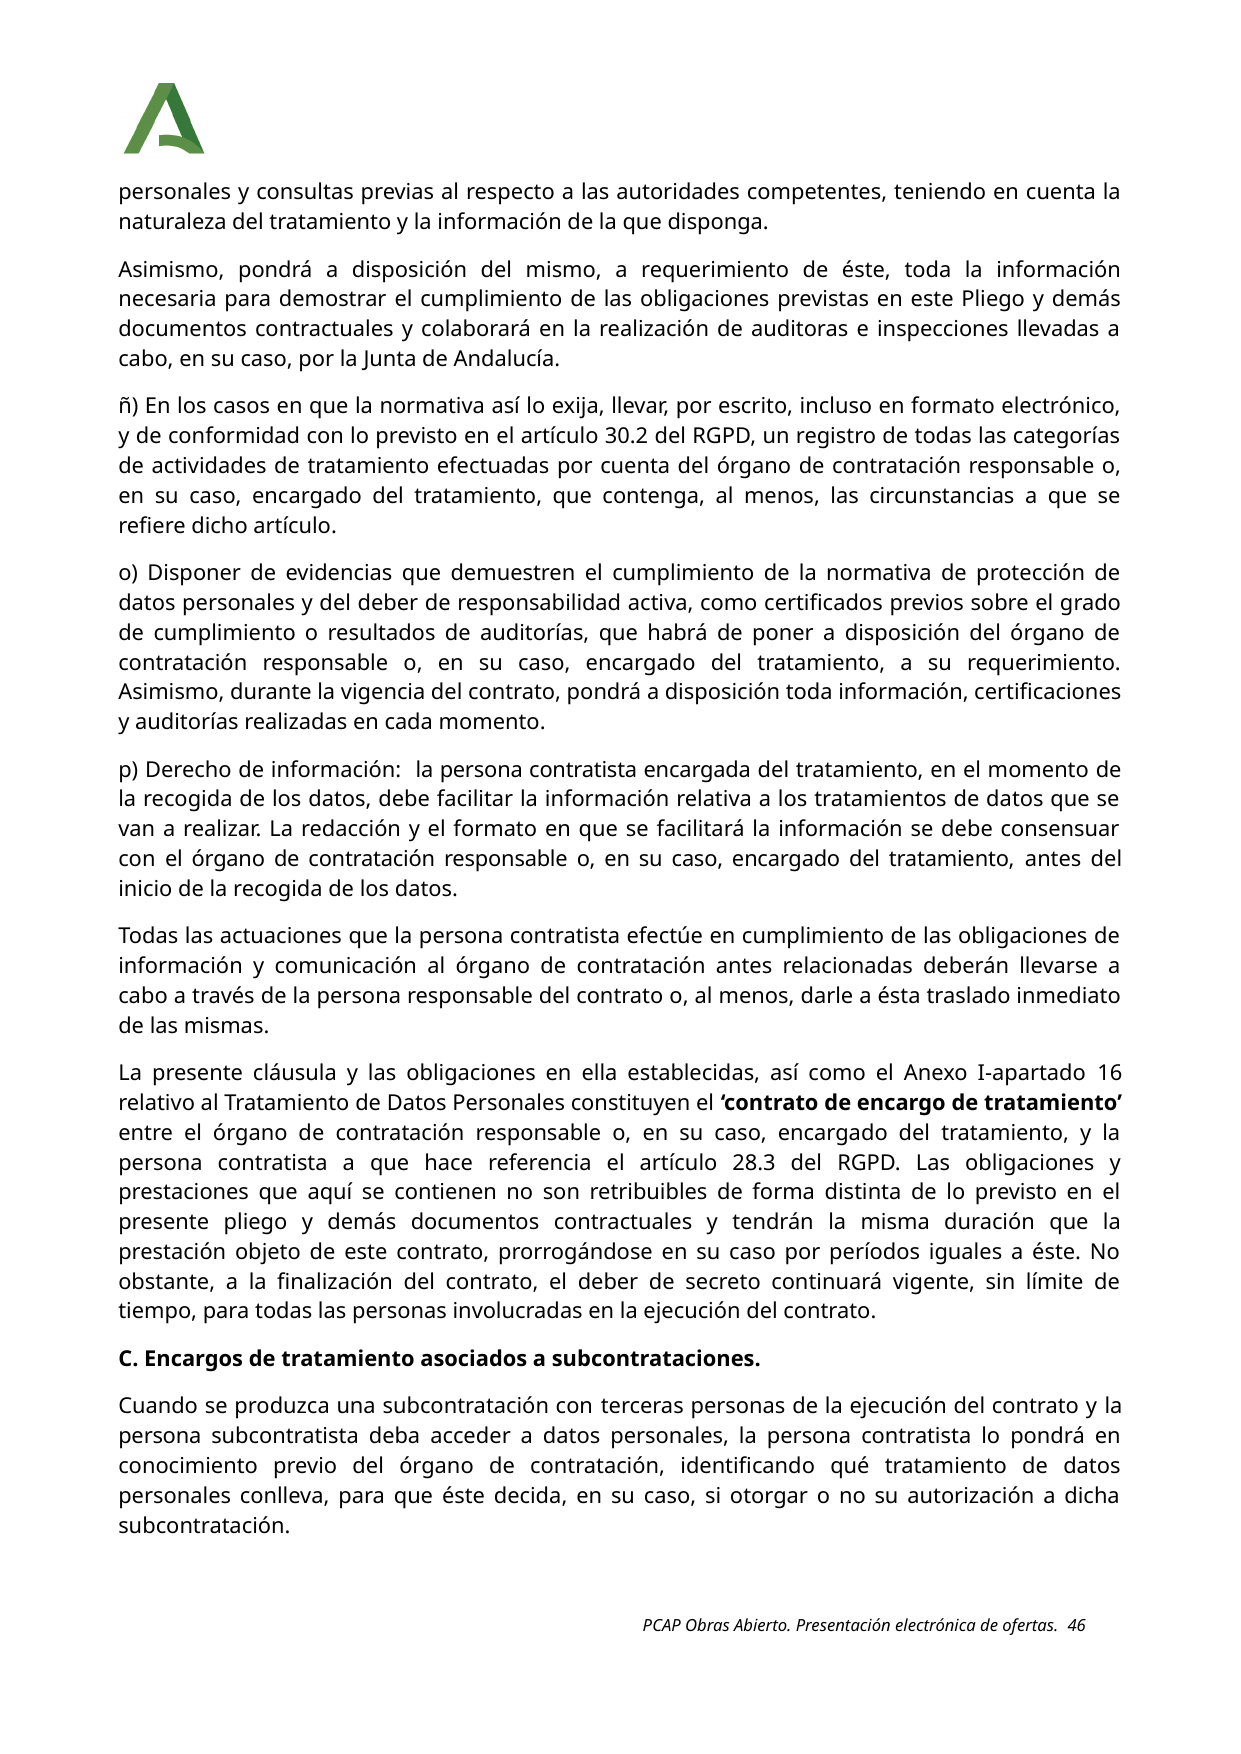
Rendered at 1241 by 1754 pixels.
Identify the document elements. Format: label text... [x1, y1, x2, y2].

text La presente cláusula y las obligaciones en ella establecidas, así como el Anexo I-apartado 16 relativo al Tratamiento de Datos Personales constituyen el ‘contrato de encargo de tratamiento’ entre el órgano de contratación responsable o, en su caso, encargado del tratamiento, y la persona contratista a que hace referencia el artículo 28.3 del RGPD. Las obligaciones y prestaciones que aquí se contienen no son retribuibles de forma distinta de lo previsto en el presente pliego y demás documentos contractuales y tendrán la misma duración que la prestación objeto de este contrato, prorrogándose en su caso por períodos iguales a éste. No obstante, a la finalización del contrato, el deber de secreto continuará vigente, sin límite de tiempo, para todas las personas involucradas en la ejecución del contrato. [118, 1057, 1122, 1325]
text o) Disponer de evidencias que demuestren el cumplimiento de la normativa de protección de datos personales y del deber de responsabilidad activa, como certificados previos sobre el grado de cumplimiento o resultados de auditorías, que habrá de poner a disposición del órgano de contratación responsable o, en su caso, encargado del tratamiento, a su requerimiento. Asimismo, durante la vigencia del contrato, pondrá a disposición toda información, certificaciones y auditorías realizadas en cada momento. [118, 557, 1122, 736]
text ñ) En los casos en que la normativa así lo exija, llevar, por escrito, incluso en formato electrónico, y de conformidad con lo previsto en el artículo 30.2 del RGPD, un registro de todas las categorías de actividades de tratamiento efectuadas por cuenta del órgano de contratación responsable o, en su caso, encargado del tratamiento, que contenga, al menos, las circunstancias a que se refiere dicho artículo. [118, 391, 1122, 539]
text p) Derecho de información: la persona contratista encargada del tratamiento, en el momento de la recogida de los datos, debe facilitar la información relativa a los tratamientos de datos que se van a realizar. La redacción y el formato en que se facilitará la información se debe consensuar con el órgano de contratación responsable o, en su caso, encargado del tratamiento, antes del inicio de la recogida de los datos. [118, 754, 1122, 903]
text Todas las actuaciones que la persona contratista efectúe en cumplimiento de las obligaciones de información y comunicación al órgano de contratación antes relacionadas deberán llevarse a cabo a través de la persona responsable del contrato o, al menos, darle a ésta traslado inmediato de las mismas. [118, 920, 1122, 1039]
picture [119, 78, 209, 158]
text C. Encargos de tratamiento asociados a subcontrataciones. [118, 1343, 1122, 1373]
text Cuando se produzca una subcontratación con terceras personas de la ejecución del contrato y la persona subcontratista deba acceder a datos personales, la persona contratista lo pondrá en conocimiento previo del órgano de contratación, identificando qué tratamiento de datos personales conlleva, para que éste decida, en su caso, si otorgar o no su autorización a dicha subcontratación. [118, 1391, 1122, 1539]
text personales y consultas previas al respecto a las autoridades competentes, teniendo en cuenta la naturaleza del tratamiento y la información de la que disponga. [118, 176, 1122, 236]
text Asimismo, pondrá a disposición del mismo, a requerimiento de éste, toda la información necesaria para demostrar el cumplimiento de las obligaciones previstas en este Pliego y demás documentos contractuales y colaborará en la realización de auditoras e inspecciones llevadas a cabo, en su caso, por la Junta de Andalucía. [118, 254, 1122, 373]
